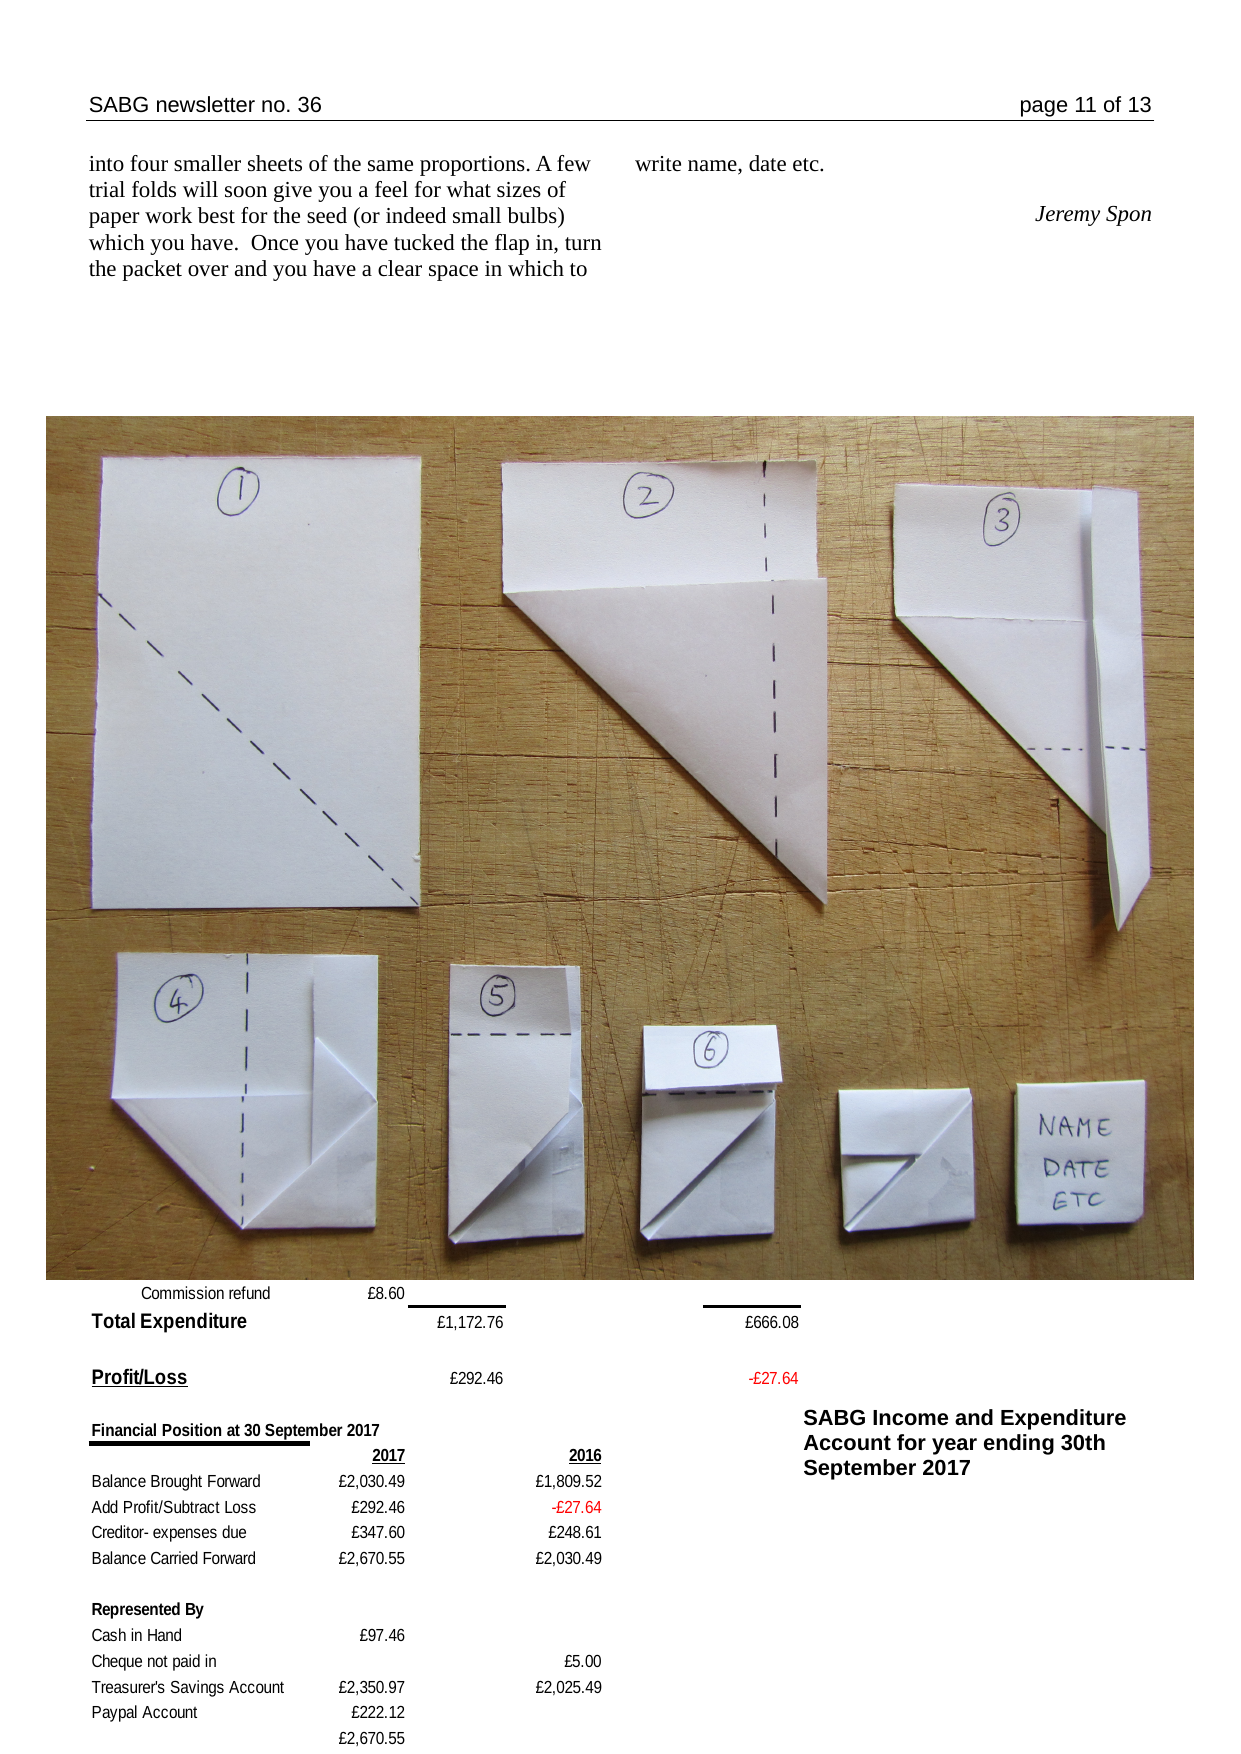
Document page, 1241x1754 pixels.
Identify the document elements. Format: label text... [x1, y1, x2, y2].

text write name, date etc. [635, 149, 1152, 176]
picture [46, 416, 1194, 1280]
text Jeremy Spon [635, 200, 1152, 226]
text into four smaller sheets of the same proportions. A few trial folds will soon give you a feel for what sizes of paper work best for the seed (or indeed small bulbs) which you have. Once you have tucked the flap in, turn the packet over and you have a clear space in which to [88, 149, 605, 281]
subtitle SABG Income and Expenditure Account for year ending 30th September 2017 [88, 1404, 1152, 1480]
